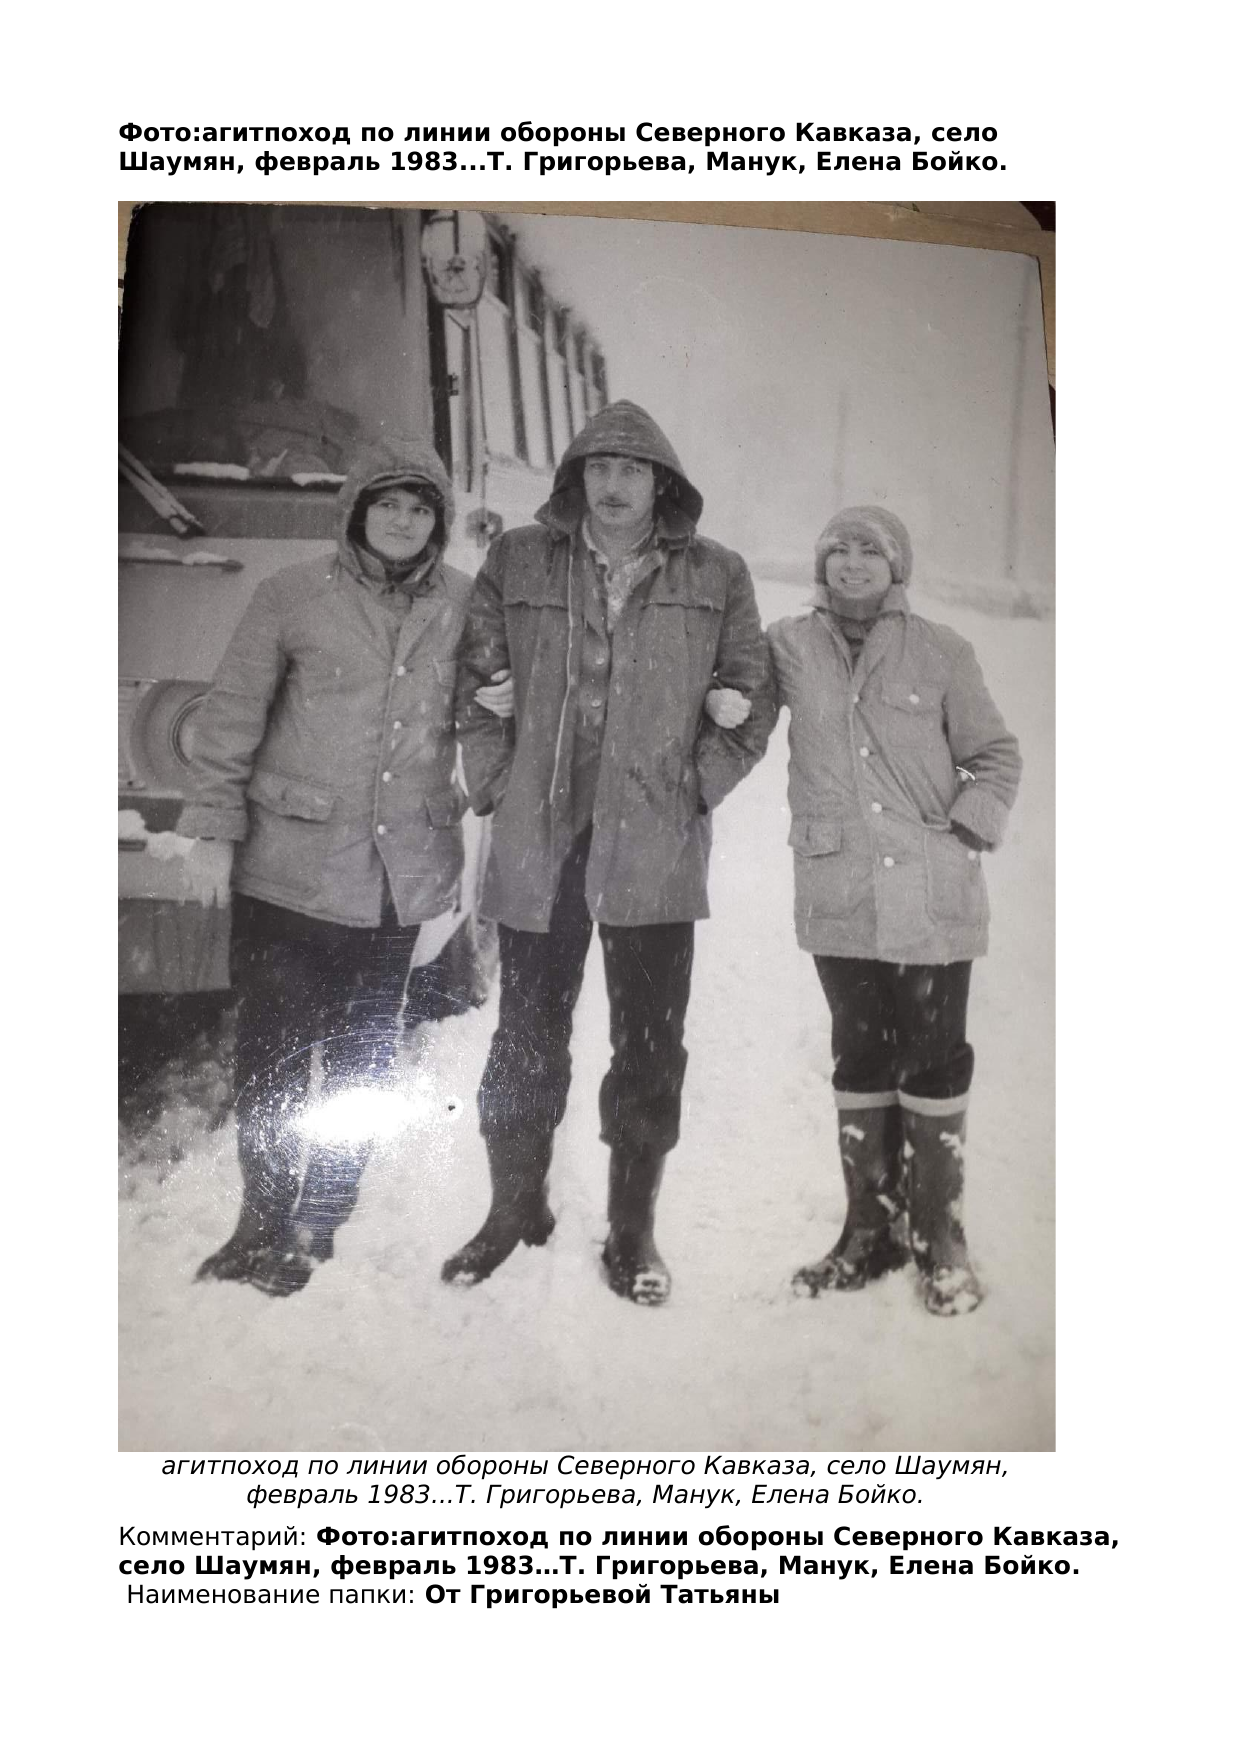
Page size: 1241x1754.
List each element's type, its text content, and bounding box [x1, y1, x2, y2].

text Комментарий: Фото:агитпоход по линии обороны Северного Кавказа, село Шаумян, февраль 1983…Т. Григорьева, Манук, Елена Бойко. Наименование папки: От Григорьевой Татьяны [118, 1522, 1122, 1610]
text агитпоход по линии обороны Северного Кавказа, село Шаумян, февраль 1983...Т. Григорьева, Манук, Елена Бойко. [118, 1452, 1056, 1510]
subtitle Фото:агитпоход по линии обороны Северного Кавказа, село Шаумян, февраль 1983...Т. Григорьева, Манук, Елена Бойко. [118, 118, 1122, 176]
picture [118, 201, 1056, 1452]
